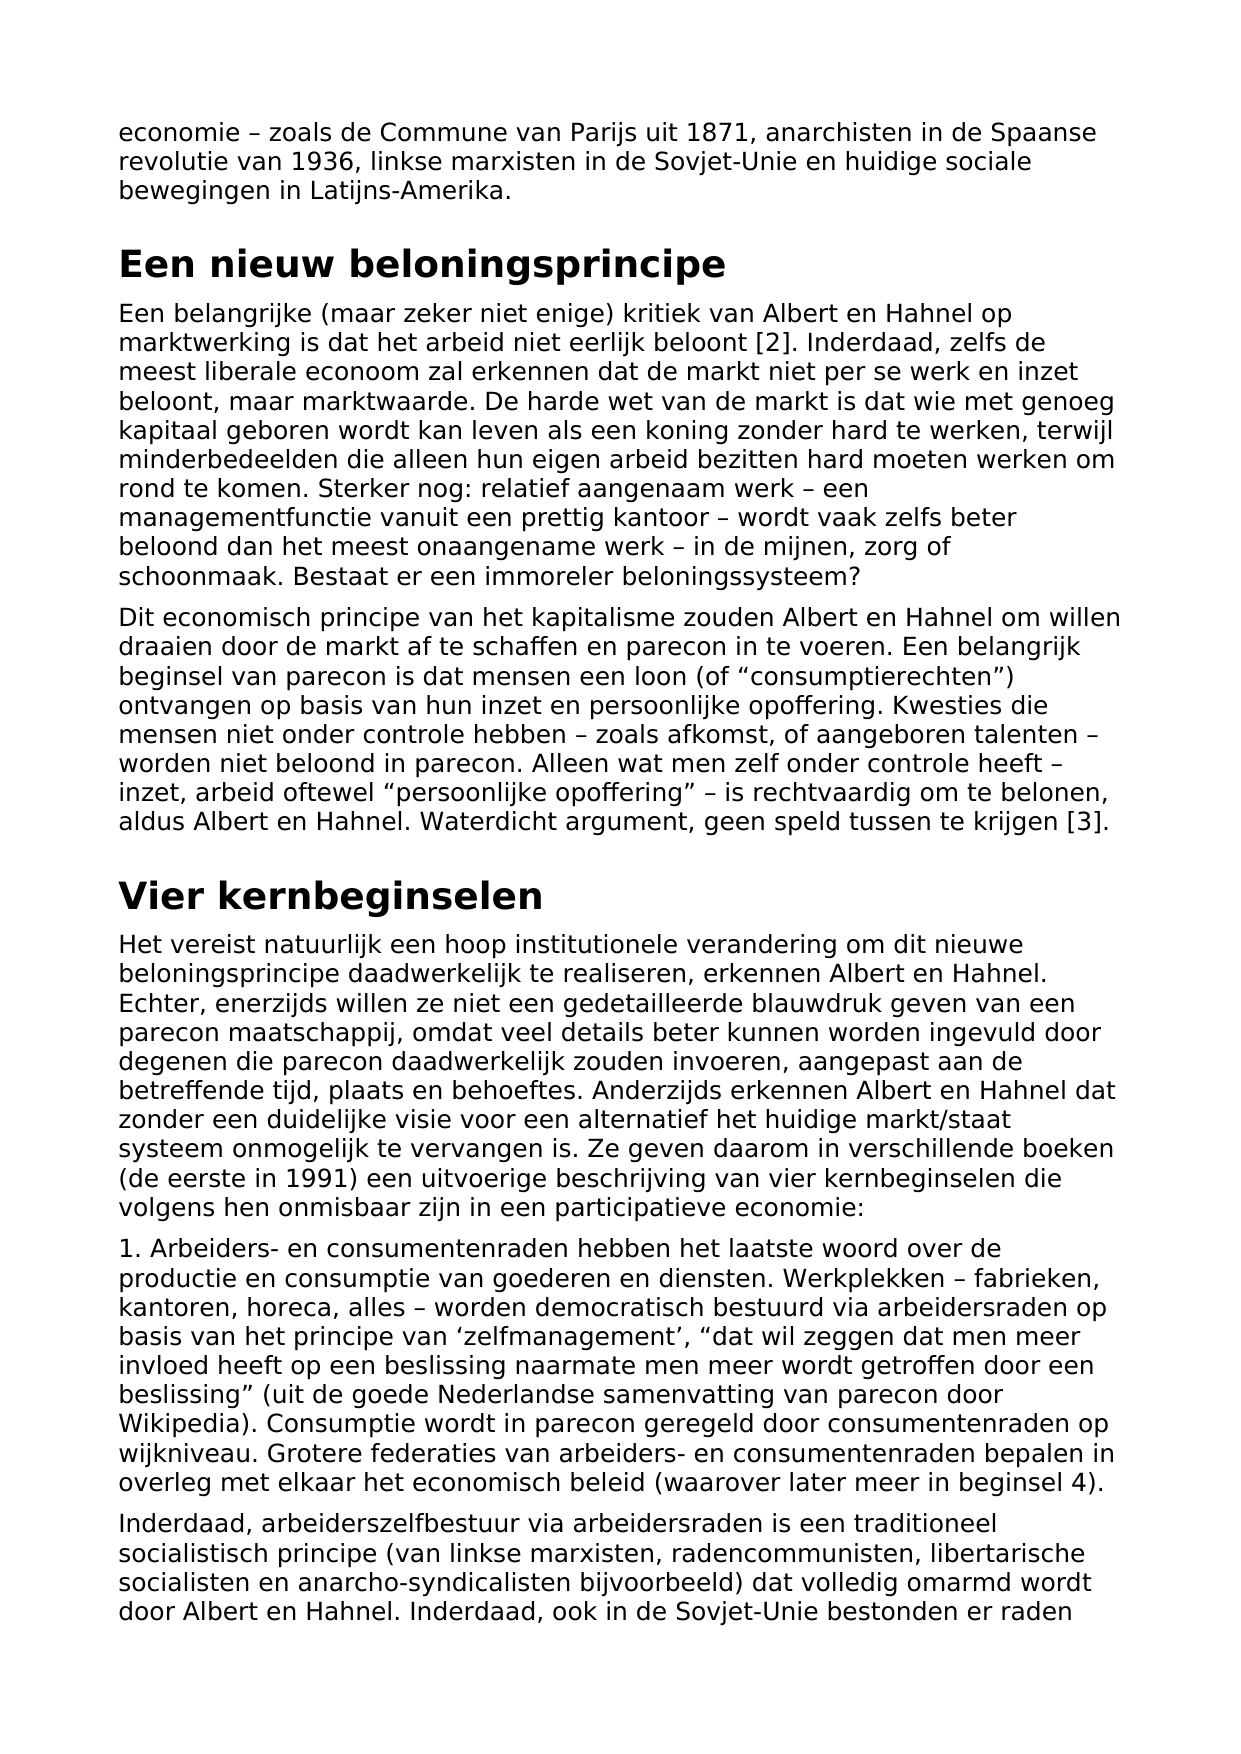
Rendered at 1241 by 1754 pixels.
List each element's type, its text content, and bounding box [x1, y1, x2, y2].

text Het vereist natuurlijk een hoop institutionele verandering om dit nieuwe beloningsprincipe daadwerkelijk te realiseren, erkennen Albert en Hahnel. Echter, enerzijds willen ze niet een gedetailleerde blauwdruk geven van een parecon maatschappij, omdat veel details beter kunnen worden ingevuld door degenen die parecon daadwerkelijk zouden invoeren, aangepast aan de betreffende tijd, plaats en behoeftes. Anderzijds erkennen Albert en Hahnel dat zonder een duidelijke visie voor een alternatief het huidige markt/staat systeem onmogelijk te vervangen is. Ze geven daarom in verschillende boeken (de eerste in 1991) een uitvoerige beschrijving van vier kernbeginselen die volgens hen onmisbaar zijn in een participatieve economie: [118, 930, 1122, 1222]
subtitle Een nieuw beloningsprincipe [118, 243, 1122, 287]
text 1. Arbeiders- en consumentenraden hebben het laatste woord over de productie en consumptie van goederen en diensten. Werkplekken – fabrieken, kantoren, horeca, alles – worden democratisch bestuurd via arbeidersraden op basis van het principe van ‘zelfmanagement’, “dat wil zeggen dat men meer invloed heeft op een beslissing naarmate men meer wordt getroffen door een beslissing” (uit de goede Nederlandse samenvatting van parecon door Wikipedia). Consumptie wordt in parecon geregeld door consumentenraden op wijkniveau. Grotere federaties van arbeiders- en consumentenraden bepalen in overleg met elkaar het economisch beleid (waarover later meer in beginsel 4). [118, 1234, 1122, 1497]
text economie – zoals de Commune van Parijs uit 1871, anarchisten in de Spaanse revolutie van 1936, linkse marxisten in de Sovjet-Unie en huidige sociale bewegingen in Latijns-Amerika. [118, 118, 1122, 206]
text Een belangrijke (maar zeker niet enige) kritiek van Albert en Hahnel op marktwerking is dat het arbeid niet eerlijk beloont [2]. Inderdaad, zelfs de meest liberale econoom zal erkennen dat de markt niet per se werk en inzet beloont, maar marktwaarde. De harde wet van de markt is dat wie met genoeg kapitaal geboren wordt kan leven als een koning zonder hard te werken, terwijl minderbedeelden die alleen hun eigen arbeid bezitten hard moeten werken om rond te komen. Sterker nog: relatief aangenaam werk – een managementfunctie vanuit een prettig kantoor – wordt vaak zelfs beter beloond dan het meest onaangename werk – in de mijnen, zorg of schoonmaak. Bestaat er een immoreler beloningssysteem? [118, 299, 1122, 591]
text Dit economisch principe van het kapitalisme zouden Albert en Hahnel om willen draaien door de markt af te schaffen en parecon in te voeren. Een belangrijk beginsel van parecon is dat mensen een loon (of “consumptierechten”) ontvangen op basis van hun inzet en persoonlijke opoffering. Kwesties die mensen niet onder controle hebben – zoals afkomst, of aangeboren talenten – worden niet beloond in parecon. Alleen wat men zelf onder controle heeft – inzet, arbeid oftewel “persoonlijke opoffering” – is rechtvaardig om te belonen, aldus Albert en Hahnel. Waterdicht argument, geen speld tussen te krijgen [3]. [118, 603, 1122, 837]
subtitle Vier kernbeginselen [118, 874, 1122, 918]
text Inderdaad, arbeiderszelfbestuur via arbeidersraden is een traditioneel socialistisch principe (van linkse marxisten, radencommunisten, libertarische socialisten en anarcho-syndicalisten bijvoorbeeld) dat volledig omarmd wordt door Albert en Hahnel. Inderdaad, ook in de Sovjet-Unie bestonden er raden [118, 1509, 1122, 1626]
